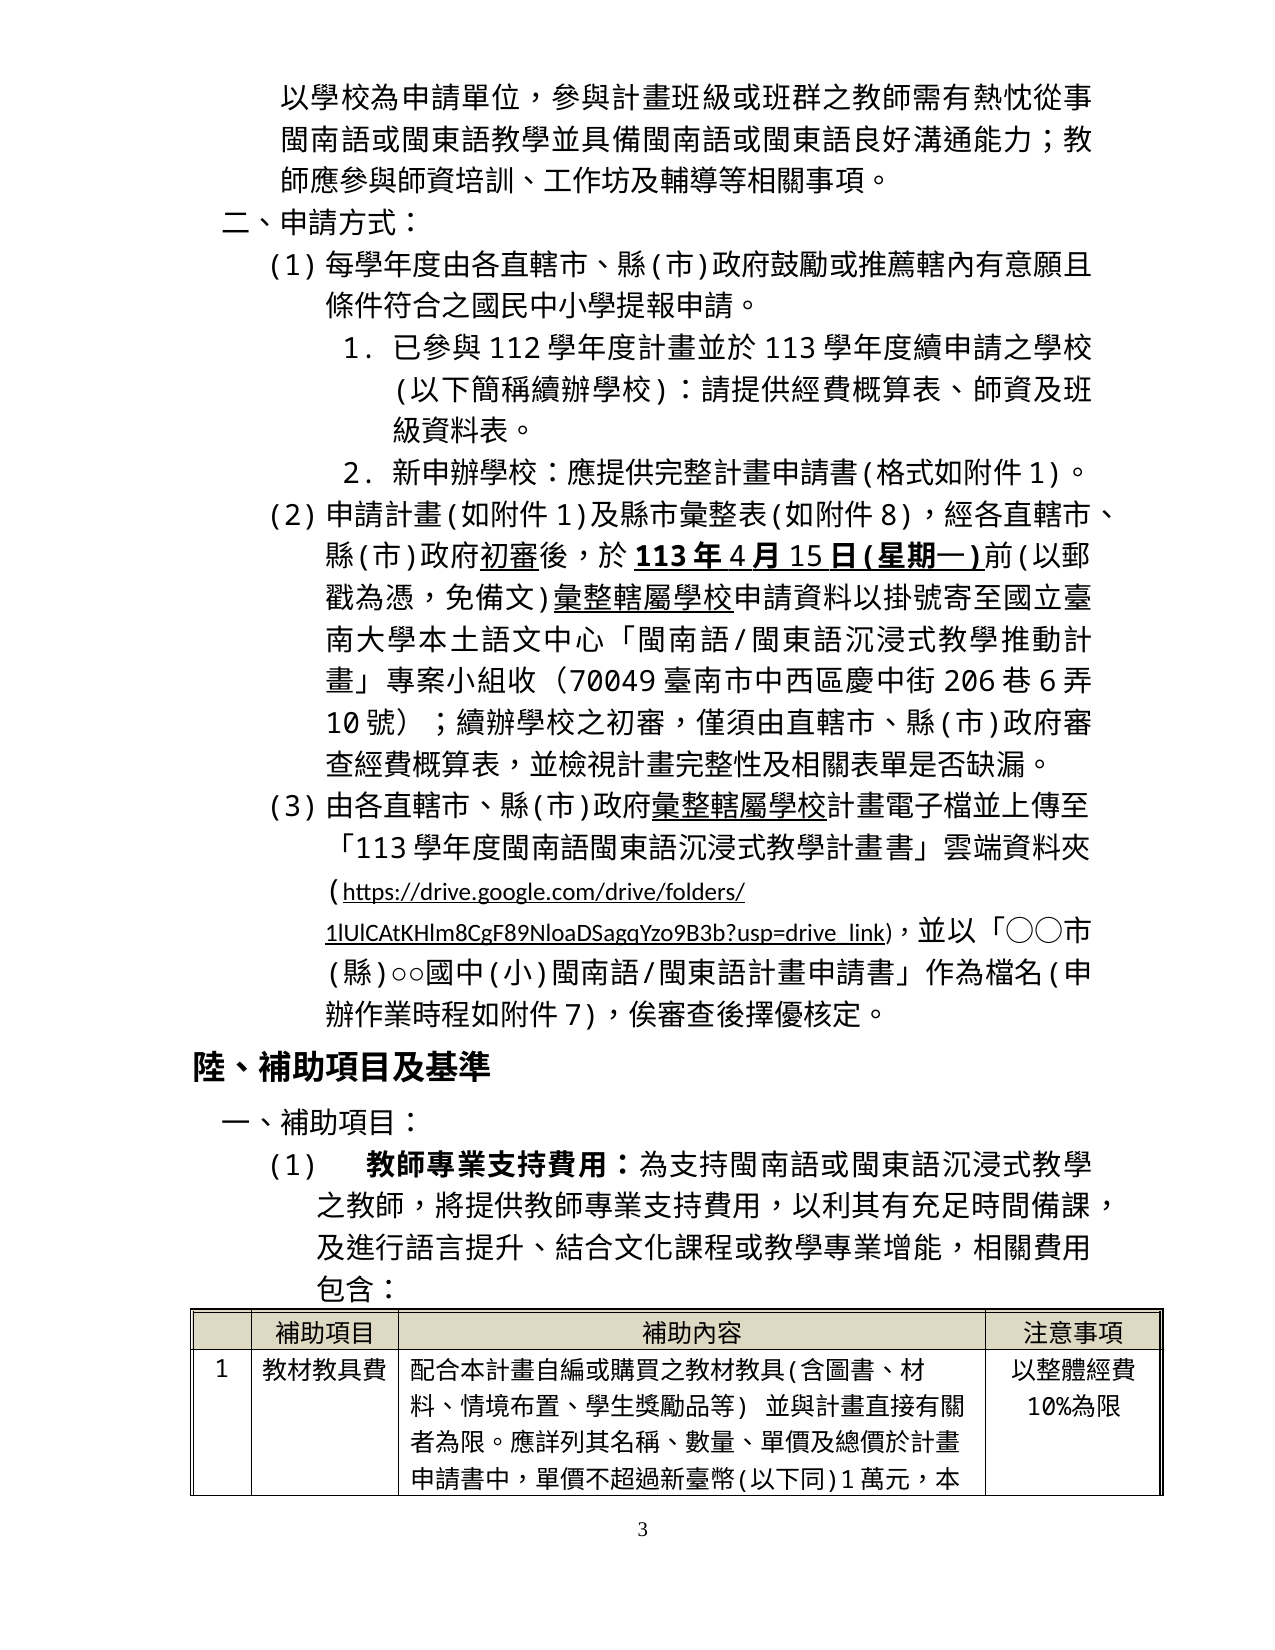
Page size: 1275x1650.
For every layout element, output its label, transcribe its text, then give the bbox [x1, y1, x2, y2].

table_header 補助項目 [252, 1313, 398, 1349]
list 教師專業支持費用：為支持閩南語或閩東語沉浸式教學之教師，將提供教師專業支持費用，以利其有充足時間備課，及進行語言提升、結合文化課程或教學專業增能，相關費用包含： [266, 1142, 1093, 1308]
list 由各直轄市、縣(市)政府彙整轄屬學校計畫電子檔並上傳至 [266, 783, 1093, 825]
list 申請計畫(如附件1)及縣市彙整表(如附件8)，經各直轄市、縣(市)政府初審後，於113年4月15日(星期一)前(以郵戳為憑，免備文)彙整轄屬學校申請資料以掛號寄至國立臺南大學本土語文中心「閩南語/閩東語沉浸式教學推動計畫」專案小組收（70049臺南市中西區慶中街206巷6弄10號）；續辦學校之初審，僅須由直轄市、縣(市)政府審查經費概算表，並檢視計畫完整性及相關表單是否缺漏。 [266, 492, 1093, 783]
table_cell 配合本計畫自編或購買之教材教具(含圖書、材料、情境布置、學生獎勵品等) 並與計畫直接有關者為限。應詳列其名稱、數量、單價及總價於計畫申請書中，單價不超過新臺幣(以下同)1萬元，本 [399, 1350, 985, 1495]
table_cell 以整體經費10%為限 [986, 1350, 1159, 1495]
text 陸、補助項目及基準 [192, 1046, 1093, 1087]
list 新申辦學校：應提供完整計畫申請書(格式如附件1)。 [342, 450, 1093, 492]
text 「113學年度閩南語閩東語沉浸式教學計畫書」雲端資料夾(https://drive.google.com/drive/folders/1lUlCAtKHlm8CgF89NloaDSagqYzo9B3b?usp=drive_link)，並以「○○市(縣)○○國中(小)閩南語/閩東語計畫申請書」作為檔名(申辦作業時程如附件7)，俟審查後擇優核定。 [325, 825, 1093, 1033]
text 一、補助項目： [222, 1100, 1093, 1142]
text 以學校為申請單位，參與計畫班級或班群之教師需有熱忱從事閩南語或閩東語教學並具備閩南語或閩東語良好溝通能力；教師應參與師資培訓、工作坊及輔導等相關事項。 [281, 75, 1093, 200]
list 每學年度由各直轄市、縣(市)政府鼓勵或推薦轄內有意願且條件符合之國民中小學提報申請。 [266, 242, 1093, 325]
list 已參與112學年度計畫並於113學年度續申請之學校(以下簡稱續辦學校)：請提供經費概算表、師資及班級資料表。 [342, 325, 1093, 450]
table_cell 教材教具費 [252, 1350, 398, 1495]
table_header 注意事項 [986, 1313, 1159, 1349]
table_cell 1 [194, 1350, 251, 1495]
table_header [194, 1313, 251, 1349]
table_header 補助內容 [399, 1313, 985, 1349]
text 二、申請方式： [192, 200, 1093, 242]
